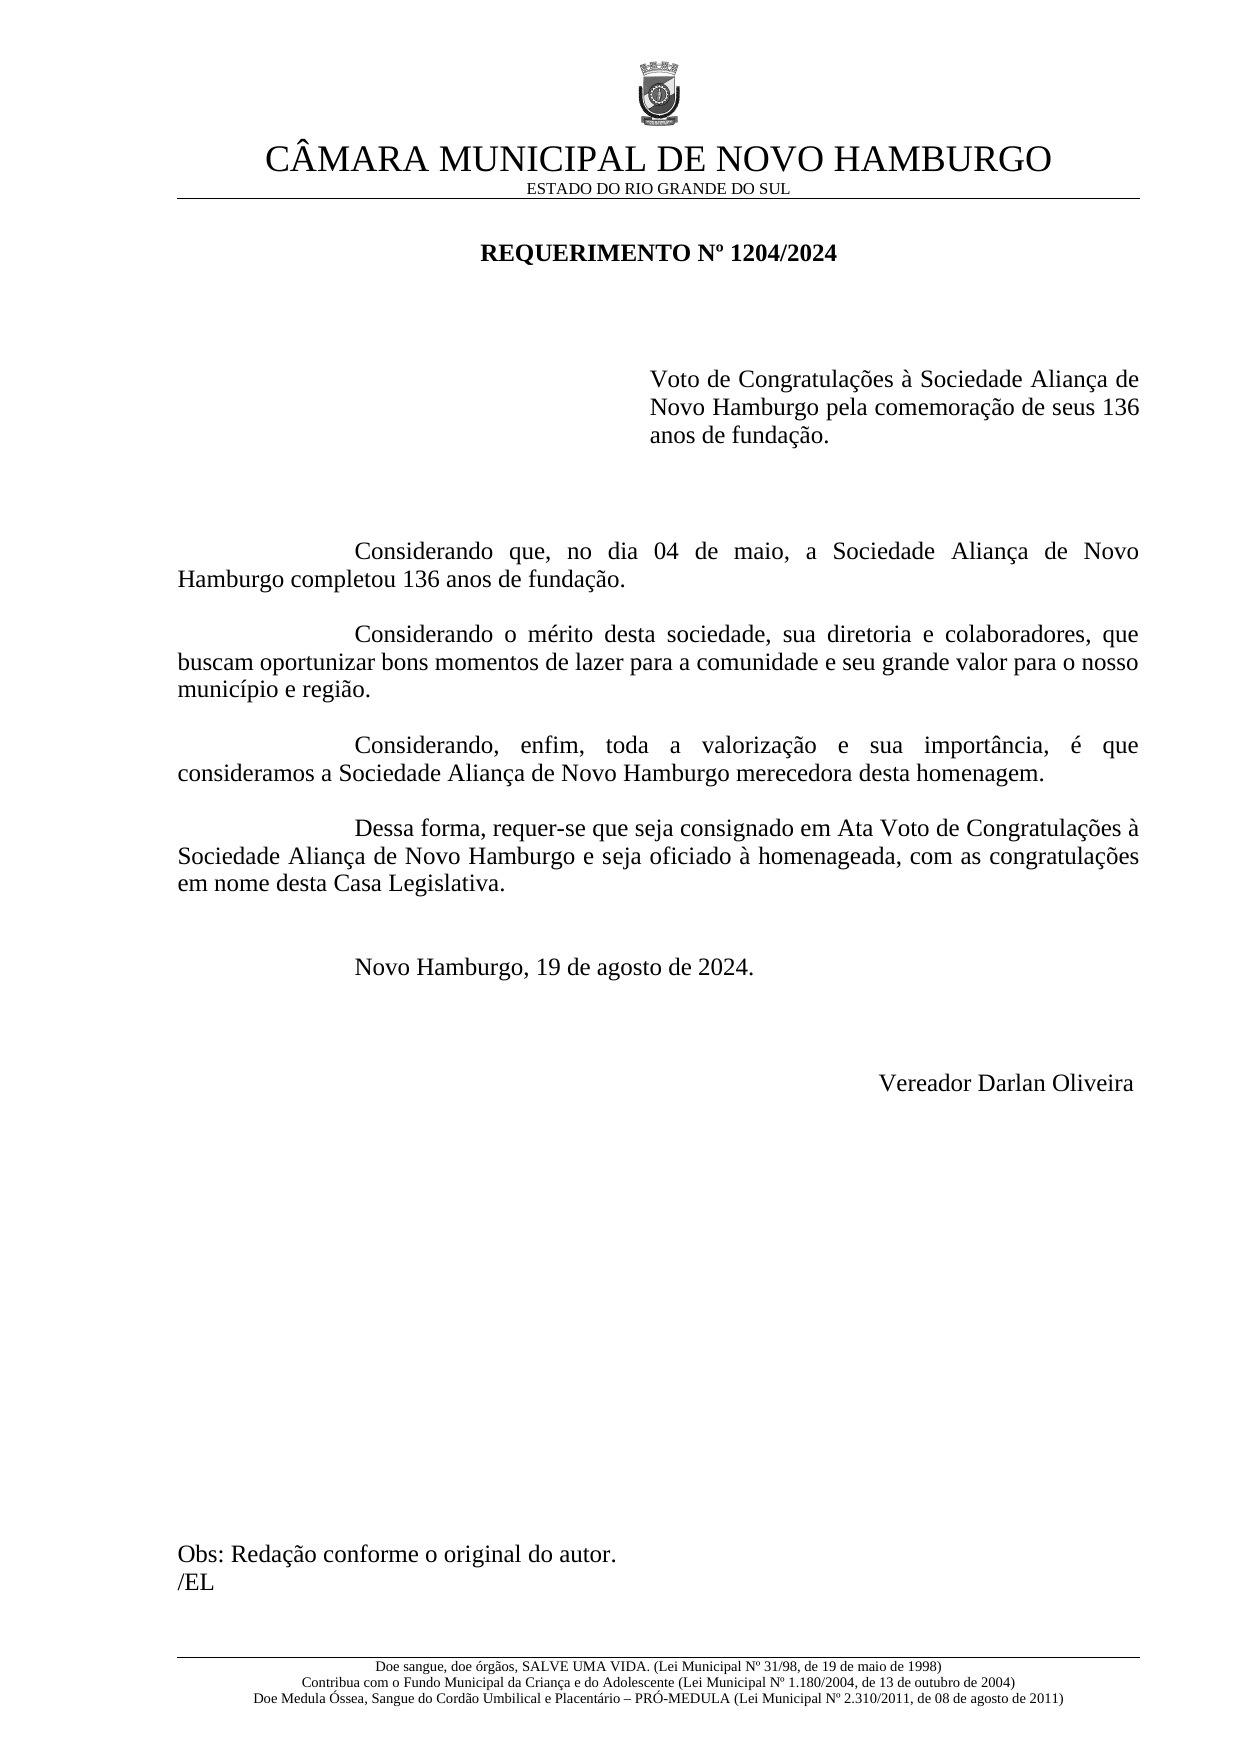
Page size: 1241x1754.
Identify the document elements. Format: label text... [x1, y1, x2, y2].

title REQUERIMENTO Nº 1204/2024 [177, 239, 1140, 266]
text Considerando, enfim, toda a valorização e sua importância, é que consideramos a Sociedade Aliança de Novo Hamburgo merecedora desta homenagem. [177, 731, 1140, 786]
text Novo Hamburgo, 19 de agosto de 2024. [177, 953, 1140, 980]
text /EL [177, 1568, 1140, 1595]
text Vereador Darlan Oliveira [177, 1069, 1140, 1097]
text Dessa forma, requer-se que seja consignado em Ata Voto de Congratulações à Sociedade Aliança de Novo Hamburgo e seja oficiado à homenageada, com as congratulações em nome desta Casa Legislativa. [177, 814, 1140, 897]
text Considerando o mérito desta sociedade, sua diretoria e colaboradores, que buscam oportunizar bons momentos de lazer para a comunidade e seu grande valor para o nosso município e região. [177, 620, 1140, 703]
text Considerando que, no dia 04 de maio, a Sociedade Aliança de Novo Hamburgo completou 136 anos de fundação. [177, 537, 1140, 592]
text Voto de Congratulações à Sociedade Aliança de Novo Hamburgo pela comemoração de seus 136 anos de fundação. [649, 365, 1140, 448]
text Obs: Redação conforme o original do autor. [177, 1540, 1140, 1568]
